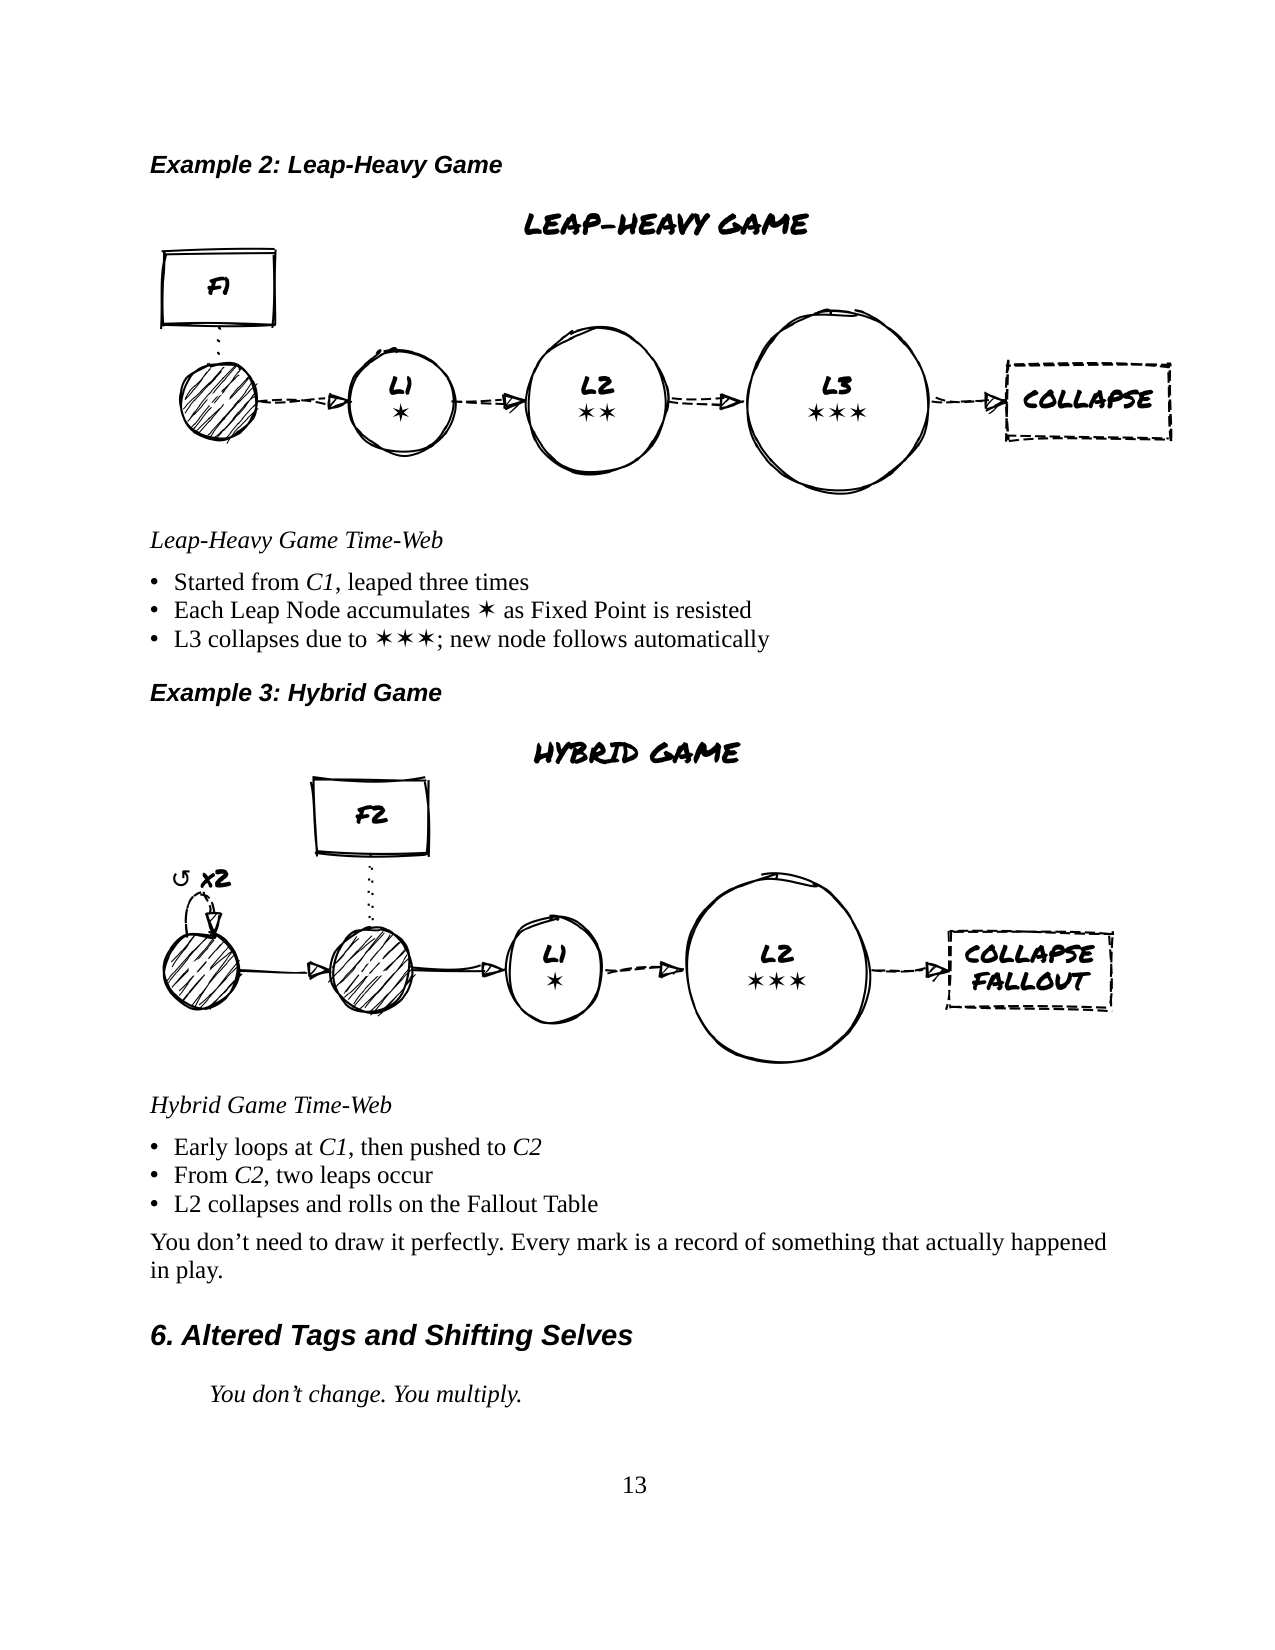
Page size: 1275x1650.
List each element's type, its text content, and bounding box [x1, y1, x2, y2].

subtitle Example 3: Hybrid Game [150, 678, 1125, 706]
list Each Leap Node accumulates ✶ as Fixed Point is resisted [150, 595, 1125, 624]
list Started from C1, leaped three times [150, 567, 1125, 595]
text Leap-Heavy Game Time-Web [150, 525, 1125, 554]
list L3 collapses due to ✶✶✶; new node follows automatically [150, 624, 1125, 653]
picture [150, 718, 1124, 1078]
list L2 collapses and rolls on the Fallout Table [150, 1189, 1125, 1218]
text You don’t need to draw it perfectly. Every mark is a record of something that actually happened in play. [150, 1227, 1125, 1284]
list Early loops at C1, then pushed to C2 [150, 1132, 1125, 1160]
list From C2, two leaps occur [150, 1160, 1125, 1189]
text You don’t change. You multiply. [209, 1379, 1066, 1408]
text Hybrid Game Time-Web [150, 1090, 1125, 1119]
subtitle Example 2: Leap-Heavy Game [150, 150, 1125, 178]
subtitle 6. Altered Tags and Shifting Selves [150, 1318, 1125, 1352]
picture [150, 191, 1185, 513]
